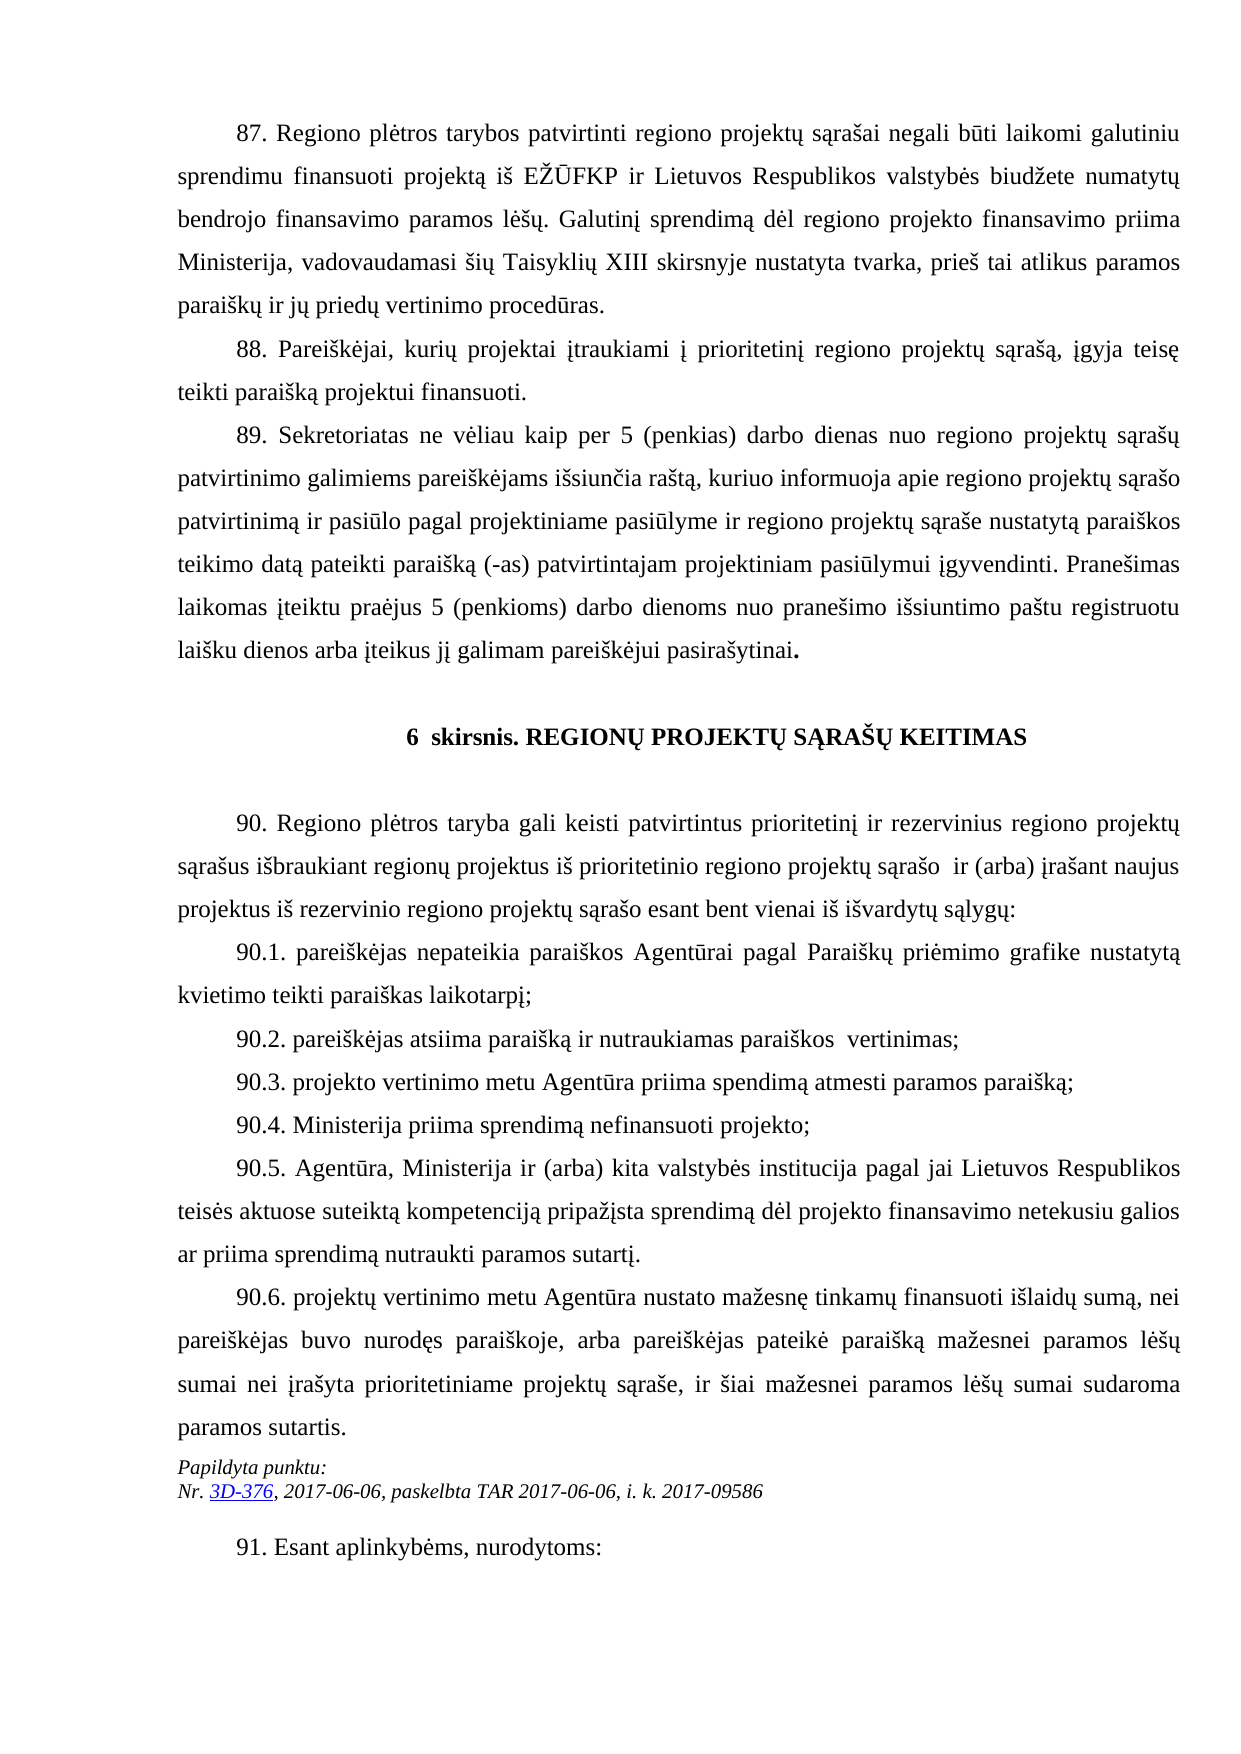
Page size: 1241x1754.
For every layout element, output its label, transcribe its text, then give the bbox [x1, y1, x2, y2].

text 87. Regiono plėtros tarybos patvirtinti regiono projektų sąrašai negali būti laikomi galutiniu sprendimu finansuoti projektą iš EŽŪFKP ir Lietuvos Respublikos valstybės biudžete numatytų bendrojo finansavimo paramos lėšų. Galutinį sprendimą dėl regiono projekto finansavimo priima Ministerija, vadovaudamasi šių Taisyklių XIII skirsnyje nustatyta tvarka, prieš tai atlikus paramos paraiškų ir jų priedų vertinimo procedūras. [177, 118, 1181, 319]
text 90.4. Ministerija priima sprendimą nefinansuoti projekto; [177, 1110, 1181, 1139]
text 6 skirsnis. REGIONŲ PROJEKTŲ SĄRAŠŲ KEITIMAS [177, 722, 1181, 751]
text 88. Pareiškėjai, kurių projektai įtraukiami į prioritetinį regiono projektų sąrašą, įgyja teisę teikti paraišką projektui finansuoti. [177, 334, 1181, 406]
text 90.2. pareiškėjas atsiima paraišką ir nutraukiamas paraiškos vertinimas; [177, 1024, 1181, 1052]
text 90.5. Agentūra, Ministerija ir (arba) kita valstybės institucija pagal jai Lietuvos Respublikos teisės aktuose suteiktą kompetenciją pripažįsta sprendimą dėl projekto finansavimo netekusiu galios ar priima sprendimą nutraukti paramos sutartį. [177, 1153, 1181, 1268]
text 90. Regiono plėtros taryba gali keisti patvirtintus prioritetinį ir rezervinius regiono projektų sąrašus išbraukiant regionų projektus iš prioritetinio regiono projektų sąrašo ir (arba) įrašant naujus projektus iš rezervinio regiono projektų sąrašo esant bent vienai iš išvardytų sąlygų: [177, 808, 1181, 923]
text 91. Esant aplinkybėms, nurodytoms: [177, 1532, 1181, 1561]
text 90.1. pareiškėjas nepateikia paraiškos Agentūrai pagal Paraiškų priėmimo grafike nustatytą kvietimo teikti paraiškas laikotarpį; [177, 937, 1181, 1009]
text 90.6. projektų vertinimo metu Agentūra nustato mažesnę tinkamų finansuoti išlaidų sumą, nei pareiškėjas buvo nurodęs paraiškoje, arba pareiškėjas pateikė paraišką mažesnei paramos lėšų sumai nei įrašyta prioritetiniame projektų sąraše, ir šiai mažesnei paramos lėšų sumai sudaroma paramos sutartis. [177, 1282, 1181, 1441]
text Nr. 3D-376, 2017-06-06, paskelbta TAR 2017-06-06, i. k. 2017-09586 [177, 1479, 1181, 1503]
text 89. Sekretoriatas ne vėliau kaip per 5 (penkias) darbo dienas nuo regiono projektų sąrašų patvirtinimo galimiems pareiškėjams išsiunčia raštą, kuriuo informuoja apie regiono projektų sąrašo patvirtinimą ir pasiūlo pagal projektiniame pasiūlyme ir regiono projektų sąraše nustatytą paraiškos teikimo datą pateikti paraišką (-as) patvirtintajam projektiniam pasiūlymui įgyvendinti. Pranešimas laikomas įteiktu praėjus 5 (penkioms) darbo dienoms nuo pranešimo išsiuntimo paštu registruotu laišku dienos arba įteikus jį galimam pareiškėjui pasirašytinai. [177, 420, 1181, 664]
text 90.3. projekto vertinimo metu Agentūra priima spendimą atmesti paramos paraišką; [177, 1067, 1181, 1096]
text Papildyta punktu: [177, 1455, 1181, 1479]
